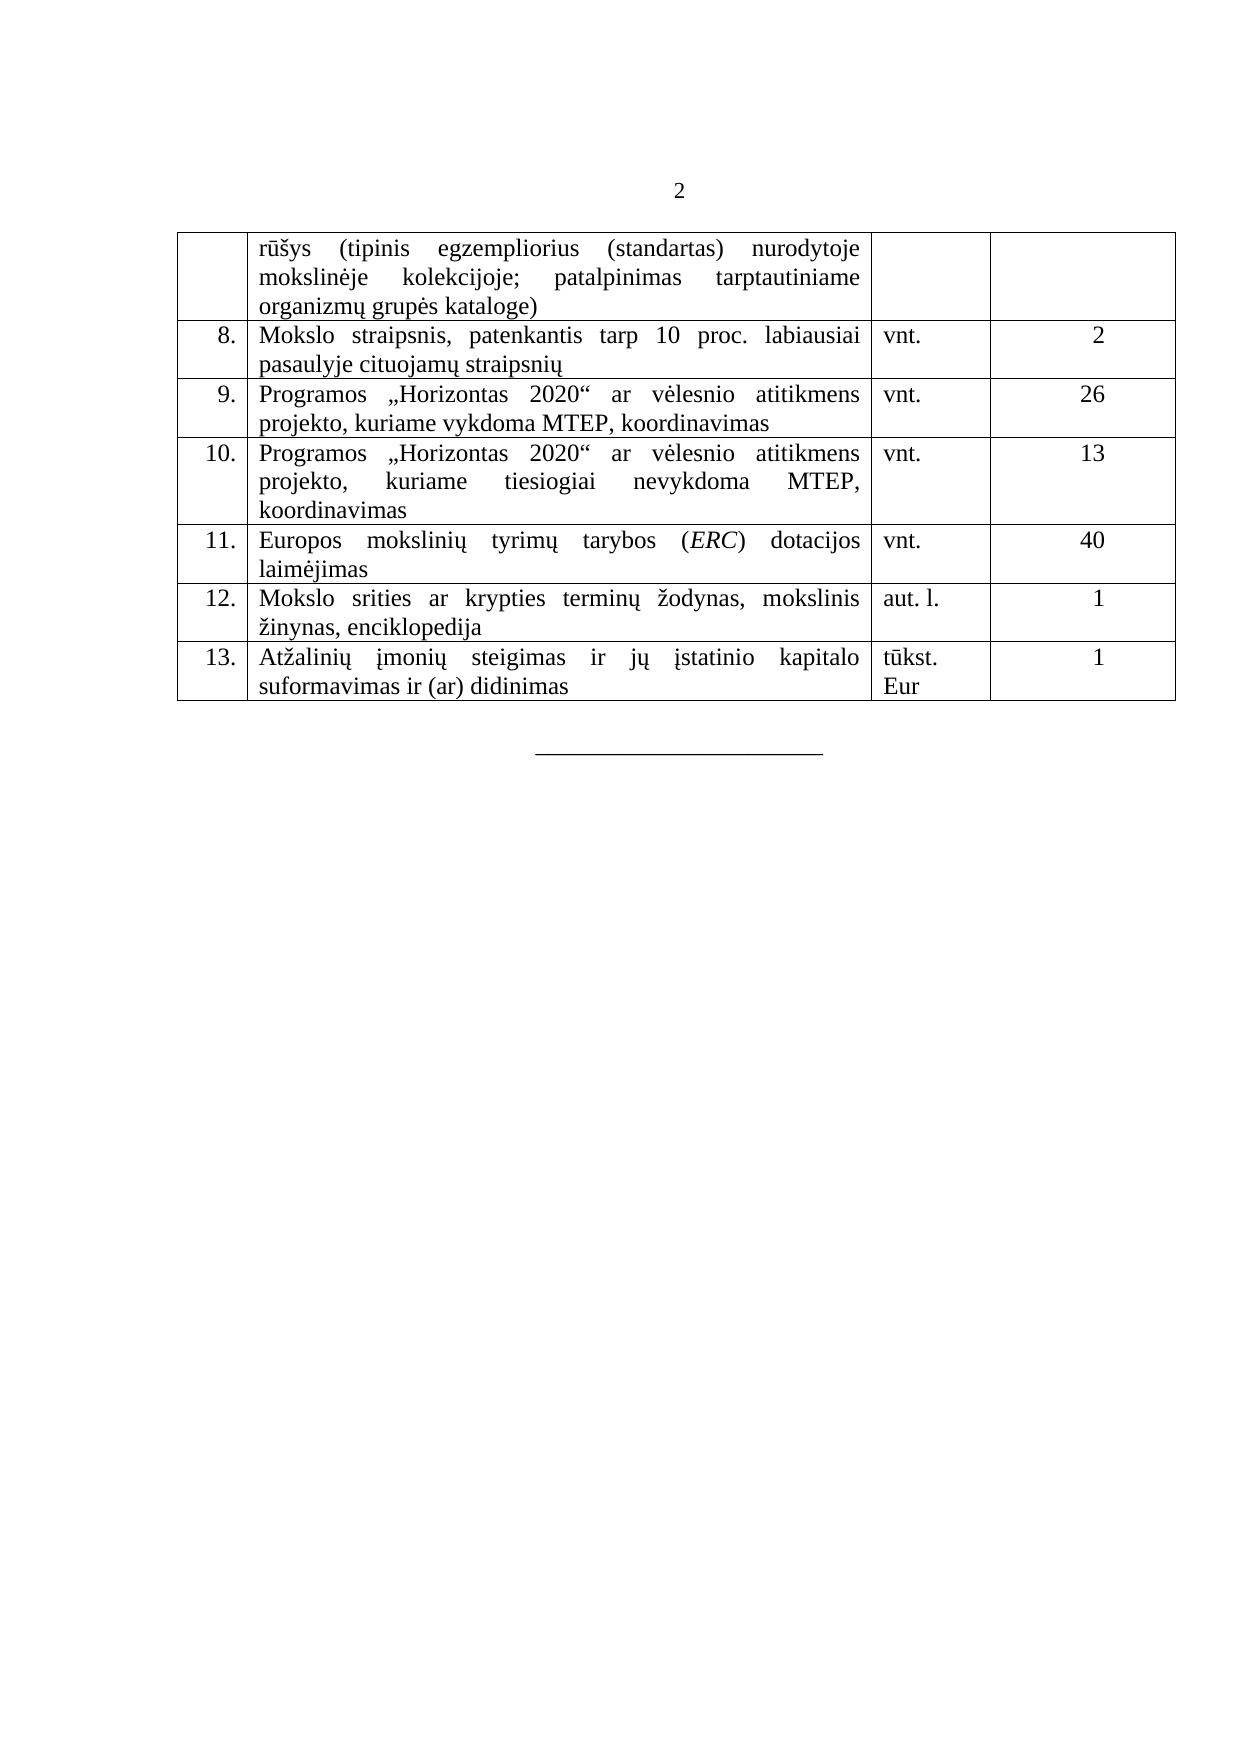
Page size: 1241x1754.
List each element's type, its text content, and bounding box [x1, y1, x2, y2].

table_cell 40 [991, 525, 1175, 582]
table_cell vnt. [872, 379, 990, 437]
table_cell [991, 233, 1175, 319]
table_cell [178, 233, 247, 319]
table_cell aut. l. [872, 584, 990, 641]
table_cell 10. [178, 438, 247, 524]
text _______________________ [177, 729, 1181, 758]
table_cell 11. [178, 525, 247, 582]
table_cell Programos „Horizontas 2020“ ar vėlesnio atitikmens projekto, kuriame tiesiogiai nevykdoma MTEP, koordinavimas [248, 438, 871, 524]
table_cell vnt. [872, 438, 990, 524]
table_cell 8. [178, 321, 247, 378]
table_cell 1 [991, 584, 1175, 641]
table_cell [872, 233, 990, 319]
table_cell vnt. [872, 321, 990, 378]
table_cell Programos „Horizontas 2020“ ar vėlesnio atitikmens projekto, kuriame vykdoma MTEP, koordinavimas [248, 379, 871, 437]
table_cell rūšys (tipinis egzempliorius (standartas) nurodytoje mokslinėje kolekcijoje; patalpinimas tarptautiniame organizmų grupės kataloge) [248, 233, 871, 319]
table_cell Mokslo straipsnis, patenkantis tarp 10 proc. labiausiai pasaulyje cituojamų straipsnių [248, 321, 871, 378]
table_cell 13. [178, 642, 247, 699]
table_cell 9. [178, 379, 247, 437]
table_cell 12. [178, 584, 247, 641]
table_cell 1 [991, 642, 1175, 699]
table_cell Mokslo srities ar krypties terminų žodynas, mokslinis žinynas, enciklopedija [248, 584, 871, 641]
table_cell tūkst. Eur [872, 642, 990, 699]
table_cell Atžalinių įmonių steigimas ir jų įstatinio kapitalo suformavimas ir (ar) didinimas [248, 642, 871, 699]
table_cell Europos mokslinių tyrimų tarybos (ERC) dotacijos laimėjimas [248, 525, 871, 582]
table_cell 2 [991, 321, 1175, 378]
table_cell vnt. [872, 525, 990, 582]
table_cell 26 [991, 379, 1175, 437]
table_cell 13 [991, 438, 1175, 524]
